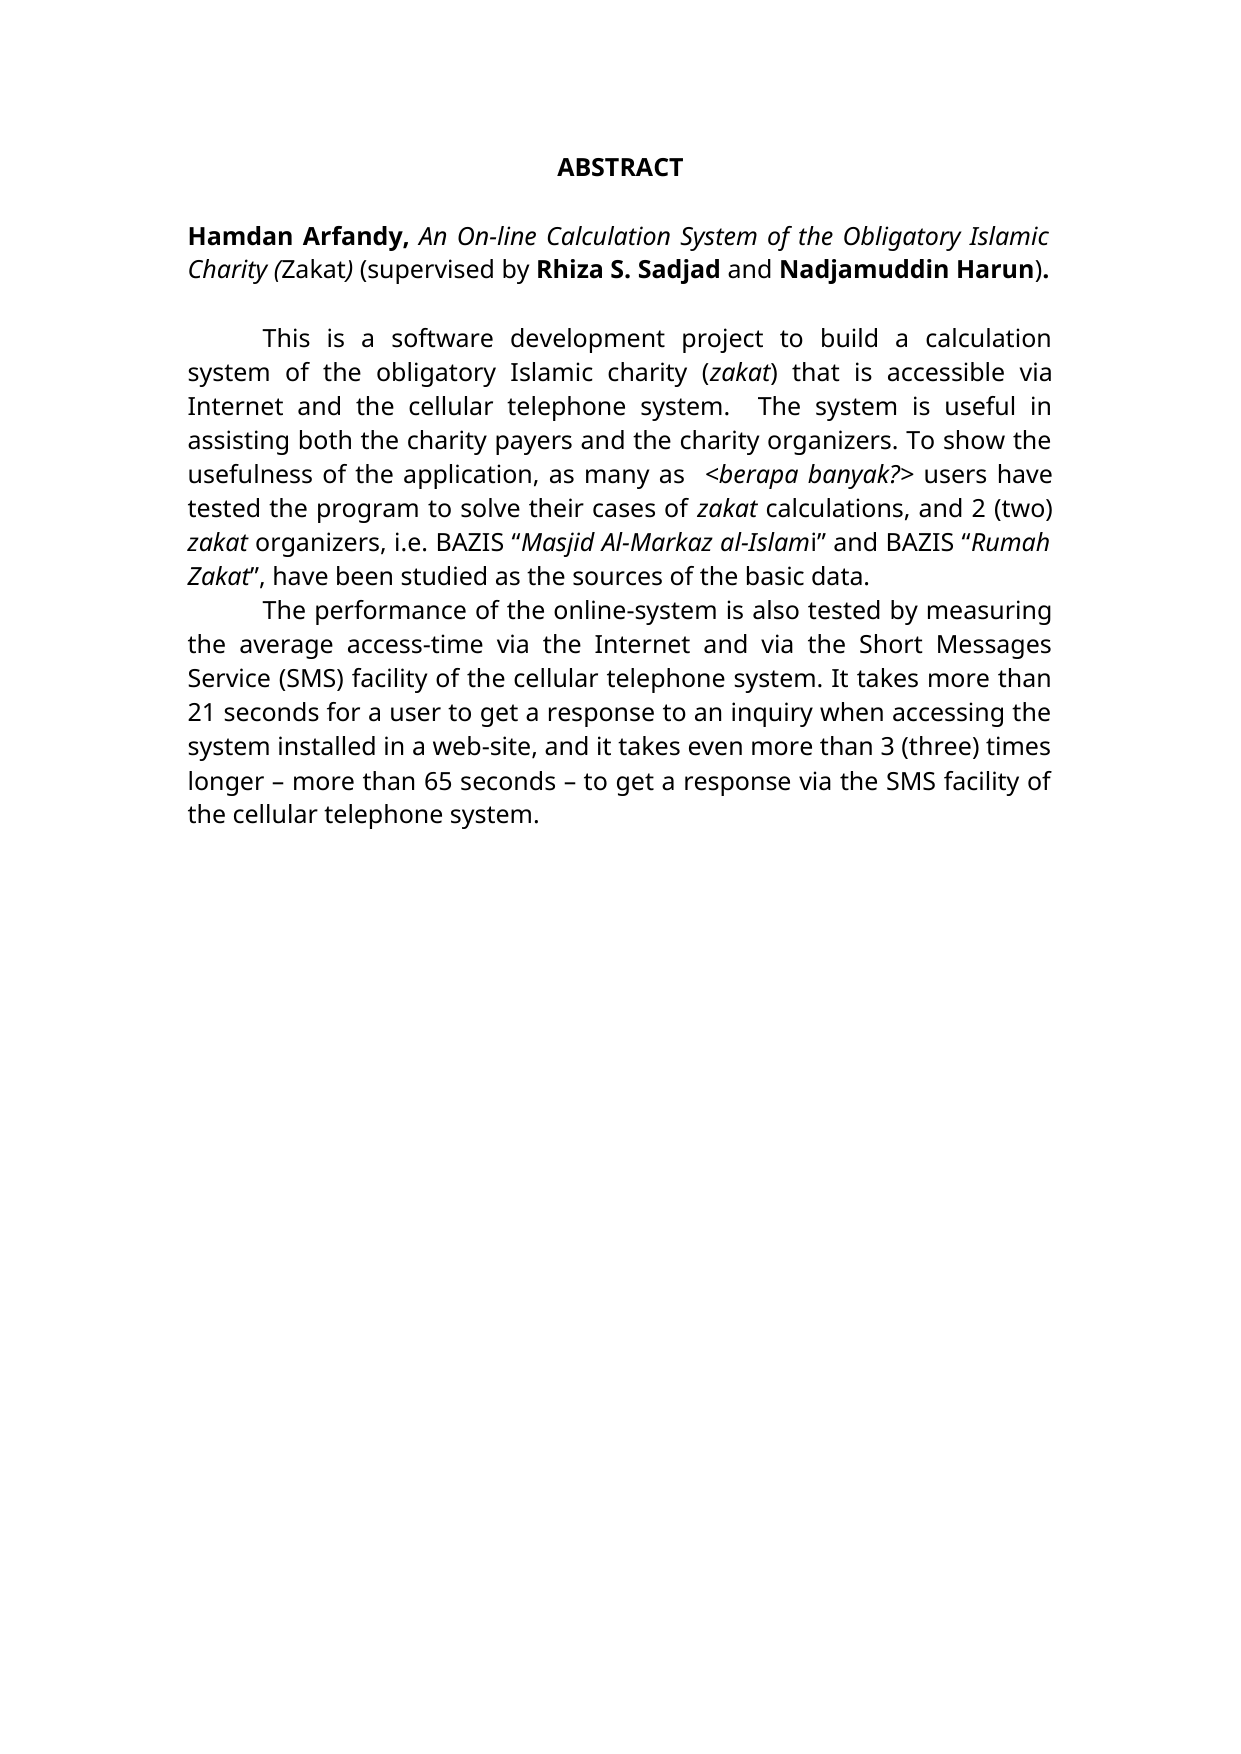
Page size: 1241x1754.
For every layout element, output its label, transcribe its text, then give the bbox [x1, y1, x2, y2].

text This is a software development project to build a calculation system of the obligatory Islamic charity (zakat) that is accessible via Internet and the cellular telephone system. The system is useful in assisting both the charity payers and the charity organizers. To show the usefulness of the application, as many as <berapa banyak?> users have tested the program to solve their cases of zakat calculations, and 2 (two) zakat organizers, i.e. BAZIS “Masjid Al-Markaz al-Islami” and BAZIS “Rumah Zakat”, have been studied as the sources of the basic data. [187, 320, 1053, 593]
subtitle ABSTRACT [187, 150, 1053, 184]
text Hamdan Arfandy, An On-line Calculation System of the Obligatory Islamic Charity (Zakat) (supervised by Rhiza S. Sadjad and Nadjamuddin Harun). [187, 218, 1053, 286]
text The performance of the online-system is also tested by measuring the average access-time via the Internet and via the Short Messages Service (SMS) facility of the cellular telephone system. It takes more than 21 seconds for a user to get a response to an inquiry when accessing the system installed in a web-site, and it takes even more than 3 (three) times longer – more than 65 seconds – to get a response via the SMS facility of the cellular telephone system. [187, 593, 1053, 831]
